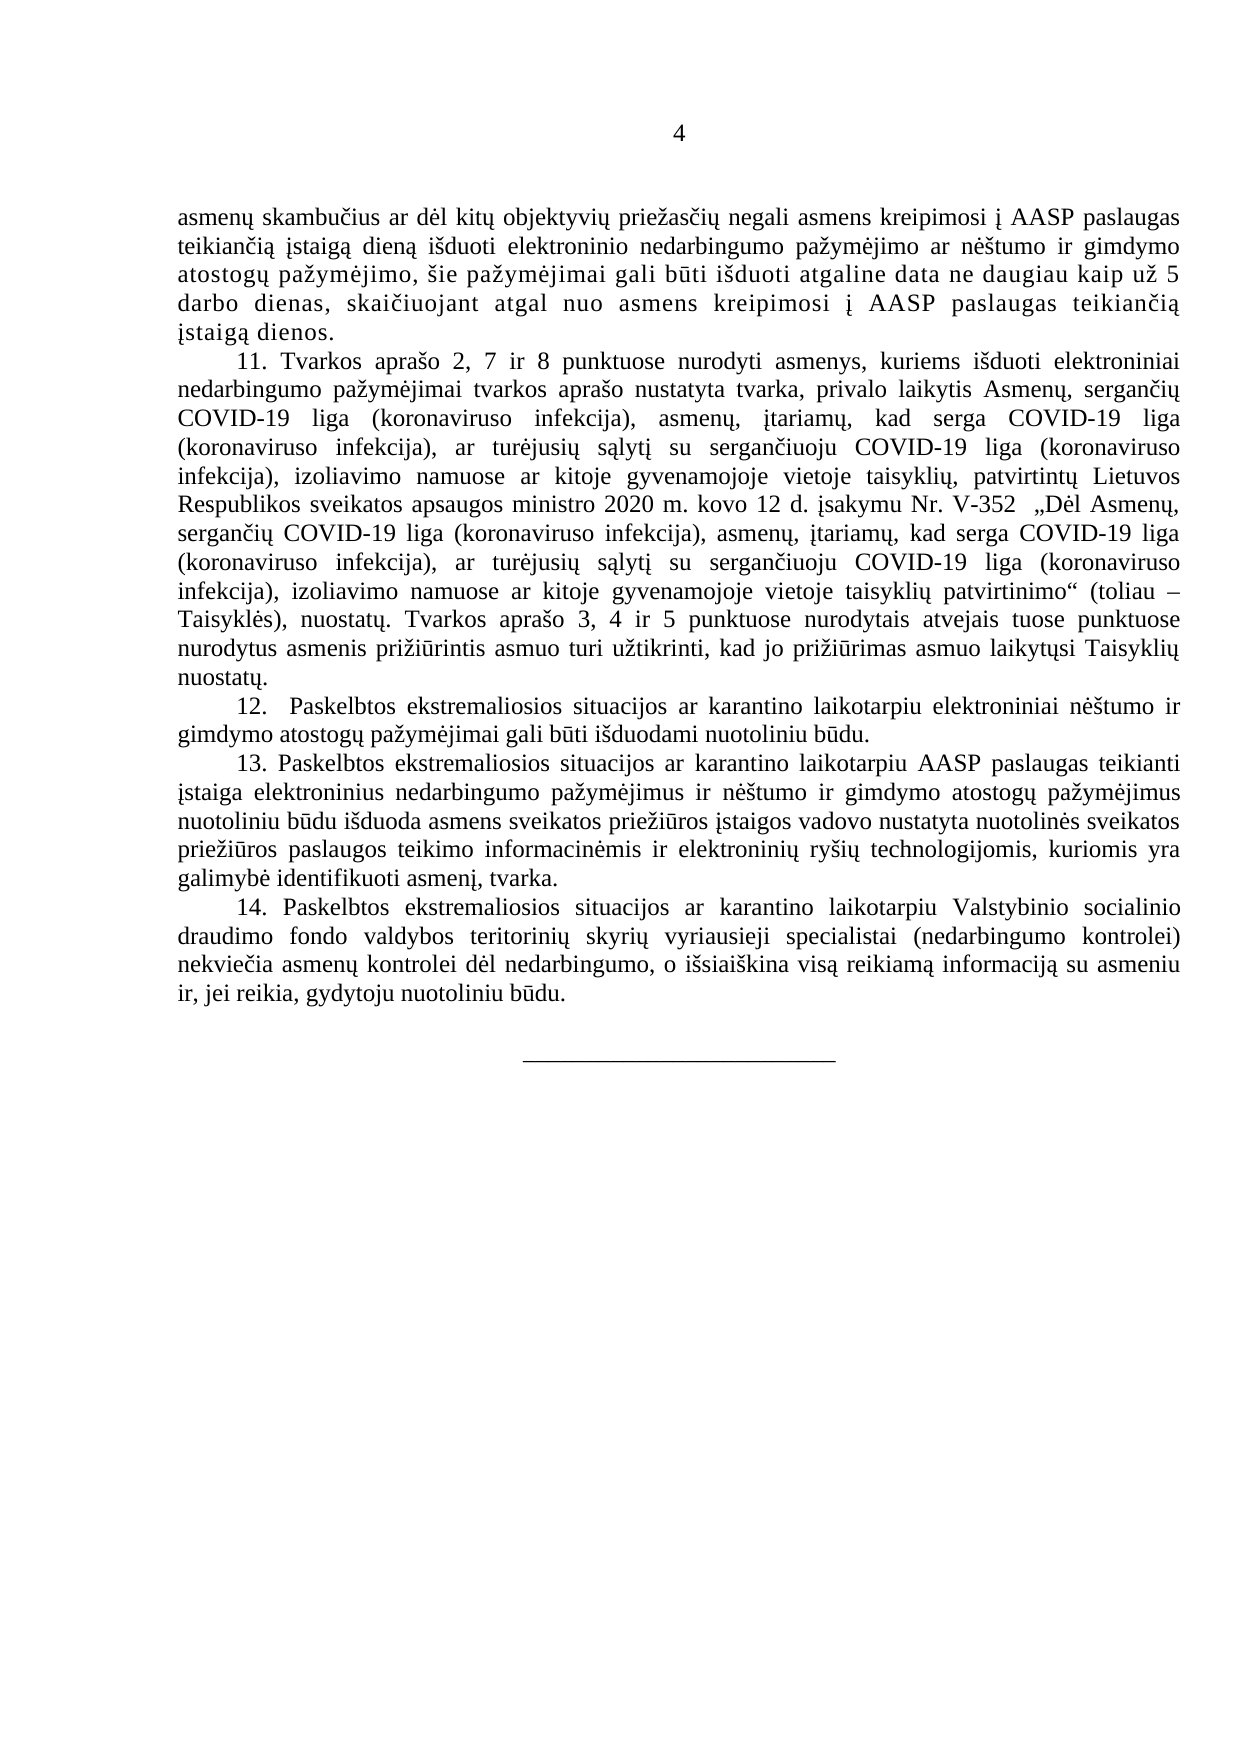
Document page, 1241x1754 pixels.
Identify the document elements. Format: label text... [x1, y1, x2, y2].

text _________________________ [177, 1036, 1181, 1064]
text 14. Paskelbtos ekstremaliosios situacijos ar karantino laikotarpiu Valstybinio socialinio draudimo fondo valdybos teritorinių skyrių vyriausieji specialistai (nedarbingumo kontrolei) nekviečia asmenų kontrolei dėl nedarbingumo, o išsiaiškina visą reikiamą informaciją su asmeniu ir, jei reikia, gydytoju nuotoliniu būdu. [177, 892, 1181, 1007]
text 12. Paskelbtos ekstremaliosios situacijos ar karantino laikotarpiu elektroniniai nėštumo ir gimdymo atostogų pažymėjimai gali būti išduodami nuotoliniu būdu. [177, 691, 1181, 748]
text asmenų skambučius ar dėl kitų objektyvių priežasčių negali asmens kreipimosi į AASP paslaugas teikiančią įstaigą dieną išduoti elektroninio nedarbingumo pažymėjimo ar nėštumo ir gimdymo atostogų pažymėjimo, šie pažymėjimai gali būti išduoti atgaline data ne daugiau kaip už 5 darbo dienas, skaičiuojant atgal nuo asmens kreipimosi į AASP paslaugas teikiančią įstaigą dienos. [177, 202, 1181, 346]
text 13. Paskelbtos ekstremaliosios situacijos ar karantino laikotarpiu AASP paslaugas teikianti įstaiga elektroninius nedarbingumo pažymėjimus ir nėštumo ir gimdymo atostogų pažymėjimus nuotoliniu būdu išduoda asmens sveikatos priežiūros įstaigos vadovo nustatyta nuotolinės sveikatos priežiūros paslaugos teikimo informacinėmis ir elektroninių ryšių technologijomis, kuriomis yra galimybė identifikuoti asmenį, tvarka. [177, 748, 1181, 892]
text 11. Tvarkos aprašo 2, 7 ir 8 punktuose nurodyti asmenys, kuriems išduoti elektroniniai nedarbingumo pažymėjimai tvarkos aprašo nustatyta tvarka, privalo laikytis Asmenų, sergančių COVID-19 liga (koronaviruso infekcija), asmenų, įtariamų, kad serga COVID-19 liga (koronaviruso infekcija), ar turėjusių sąlytį su sergančiuoju COVID-19 liga (koronaviruso infekcija), izoliavimo namuose ar kitoje gyvenamojoje vietoje taisyklių, patvirtintų Lietuvos Respublikos sveikatos apsaugos ministro 2020 m. kovo 12 d. įsakymu Nr. V-352 „Dėl Asmenų, sergančių COVID-19 liga (koronaviruso infekcija), asmenų, įtariamų, kad serga COVID-19 liga (koronaviruso infekcija), ar turėjusių sąlytį su sergančiuoju COVID-19 liga (koronaviruso infekcija), izoliavimo namuose ar kitoje gyvenamojoje vietoje taisyklių patvirtinimo“ (toliau – Taisyklės), nuostatų. Tvarkos aprašo 3, 4 ir 5 punktuose nurodytais atvejais tuose punktuose nurodytus asmenis prižiūrintis asmuo turi užtikrinti, kad jo prižiūrimas asmuo laikytųsi Taisyklių nuostatų. [177, 346, 1181, 691]
